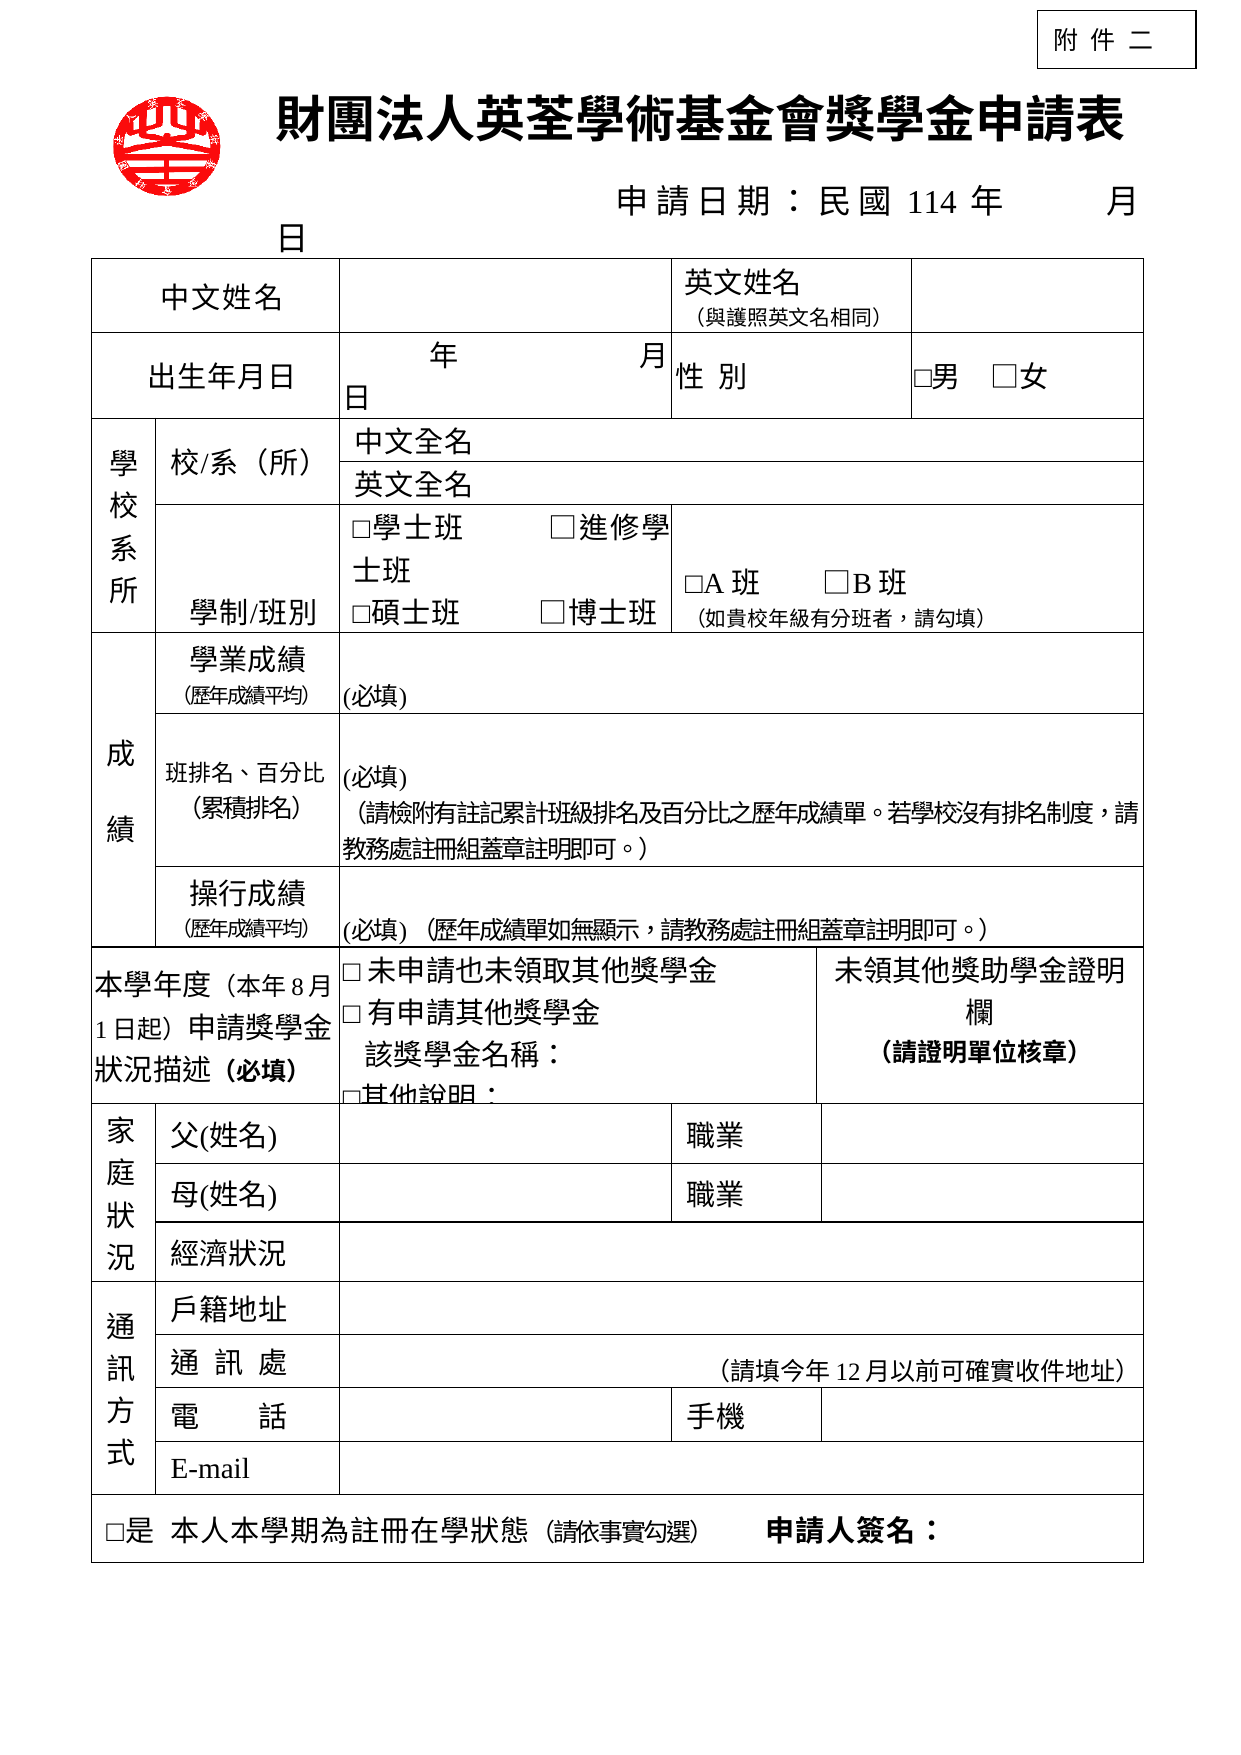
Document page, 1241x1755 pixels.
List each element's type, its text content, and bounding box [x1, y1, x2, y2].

table_cell [1144, 504, 1150, 632]
table_cell (必填) [340, 633, 1143, 713]
table_cell 父(姓名) [156, 1104, 339, 1162]
table_cell [1144, 1334, 1150, 1387]
table_cell 通 訊 處 [156, 1335, 339, 1387]
table_cell 性 別 [672, 333, 911, 417]
table_header 財團法人英荃學術基金會獎學金申請表 申請日期：民國114年 月 日 [273, 67, 1143, 258]
table_cell (必填) （請檢附有註記累計班級排名及百分比之歷年成績單。若學校沒有排名制度，請教務處註冊組蓋章註明即可。） [340, 714, 1143, 866]
table_cell [1150, 1281, 1157, 1334]
table_cell [1144, 1281, 1150, 1334]
table_cell [340, 1282, 1143, 1334]
table_cell [822, 1388, 1143, 1441]
table_cell (必填) （歷年成績單如無顯示，請教務處註冊組蓋章註明即可。） [340, 867, 1143, 946]
table_cell 本學年度（本年8月1日起）申請獎學金狀況描述（必填） [92, 948, 339, 1103]
table_cell 電 話 [156, 1388, 339, 1441]
table_cell [340, 1104, 671, 1162]
table_cell [1144, 1441, 1150, 1494]
table_cell [1144, 946, 1150, 1103]
table_cell 操行成績 （歷年成績平均） [156, 867, 339, 946]
table_cell [1144, 1387, 1150, 1441]
table_cell [1150, 713, 1157, 866]
table_cell 學制/班別 [156, 505, 339, 632]
table_cell [340, 1388, 671, 1441]
table_cell □A班 □B班 （如貴校年級有分班者，請勾填） [672, 505, 1143, 632]
table_cell □ 未申請也未領取其他獎學金 □ 有申請其他獎學金 該獎學金名稱： □其他說明： [340, 948, 816, 1103]
table_header [92, 67, 273, 258]
table_cell [340, 1442, 1143, 1494]
table_cell 年 月 日 [340, 333, 671, 417]
table_cell 英文姓名 （與護照英文名相同） [672, 259, 911, 332]
table_cell □男 □女 [912, 333, 1143, 417]
table_header [1143, 69, 1157, 258]
table_cell [1144, 713, 1150, 866]
table_cell [1150, 1163, 1157, 1221]
table_cell [822, 1104, 1143, 1162]
table_cell [1144, 1494, 1157, 1562]
table_cell [822, 1164, 1143, 1221]
table_cell 戶籍地址 [156, 1282, 339, 1334]
table_cell [1144, 1221, 1150, 1281]
table_cell 未領其他獎助學金證明欄 （請證明單位核章） [817, 948, 1143, 1103]
table_cell [340, 1223, 1143, 1281]
table_cell 手機 [672, 1388, 821, 1441]
table_cell E-mail [156, 1442, 339, 1494]
table_cell [1150, 504, 1157, 632]
table_cell [1150, 258, 1157, 332]
table_cell [1144, 1163, 1150, 1221]
table_cell 成 績 [92, 633, 155, 946]
table_cell 中文姓名 [92, 259, 339, 332]
table_cell [1144, 332, 1150, 417]
text 附 件 二 [1053, 19, 1180, 56]
table_cell 校/系（所） [156, 419, 339, 504]
table_cell 職業 [672, 1104, 821, 1162]
table_cell 學業成績 （歷年成績平均） [156, 633, 339, 713]
table_cell [1150, 1441, 1157, 1494]
table_cell [1144, 866, 1150, 946]
table_cell [1150, 332, 1157, 417]
table_cell [1150, 1387, 1157, 1441]
table_cell [1150, 1221, 1157, 1281]
table_cell [1144, 258, 1150, 332]
table_cell □是 本人本學期為註冊在學狀態（請依事實勾選） 申請人簽名： [92, 1495, 1143, 1562]
table_cell 母(姓名) [156, 1164, 339, 1221]
table_cell □學士班 □進修學士班 □碩士班 □博士班 [340, 505, 671, 632]
table_cell [912, 259, 1143, 332]
table_cell 學 校 系 所 [92, 419, 155, 632]
table_cell [340, 259, 671, 332]
table_cell [340, 1164, 671, 1221]
table_cell （請填今年12月以前可確實收件地址） [340, 1335, 1143, 1387]
table_cell 家 庭 狀 況 [92, 1104, 155, 1281]
table_cell [1144, 1103, 1150, 1162]
table_cell 英文全名 [340, 462, 1143, 504]
table_cell 經濟狀況 [156, 1223, 339, 1281]
table_cell [1144, 418, 1150, 504]
table_cell [1150, 866, 1157, 946]
table_cell 出生年月日 [92, 333, 339, 417]
table_cell [1150, 632, 1157, 713]
table_cell 通 訊 方式 [92, 1282, 155, 1494]
table_cell [1150, 1334, 1157, 1387]
table_cell 班排名、百分比 （累積排名） [156, 714, 339, 866]
table_cell [1150, 946, 1157, 1103]
table_cell [1150, 1103, 1157, 1162]
table_cell 職業 [672, 1164, 821, 1221]
table_cell 中文全名 [340, 419, 1143, 461]
table_cell [1144, 632, 1150, 713]
table_cell [1150, 418, 1157, 504]
